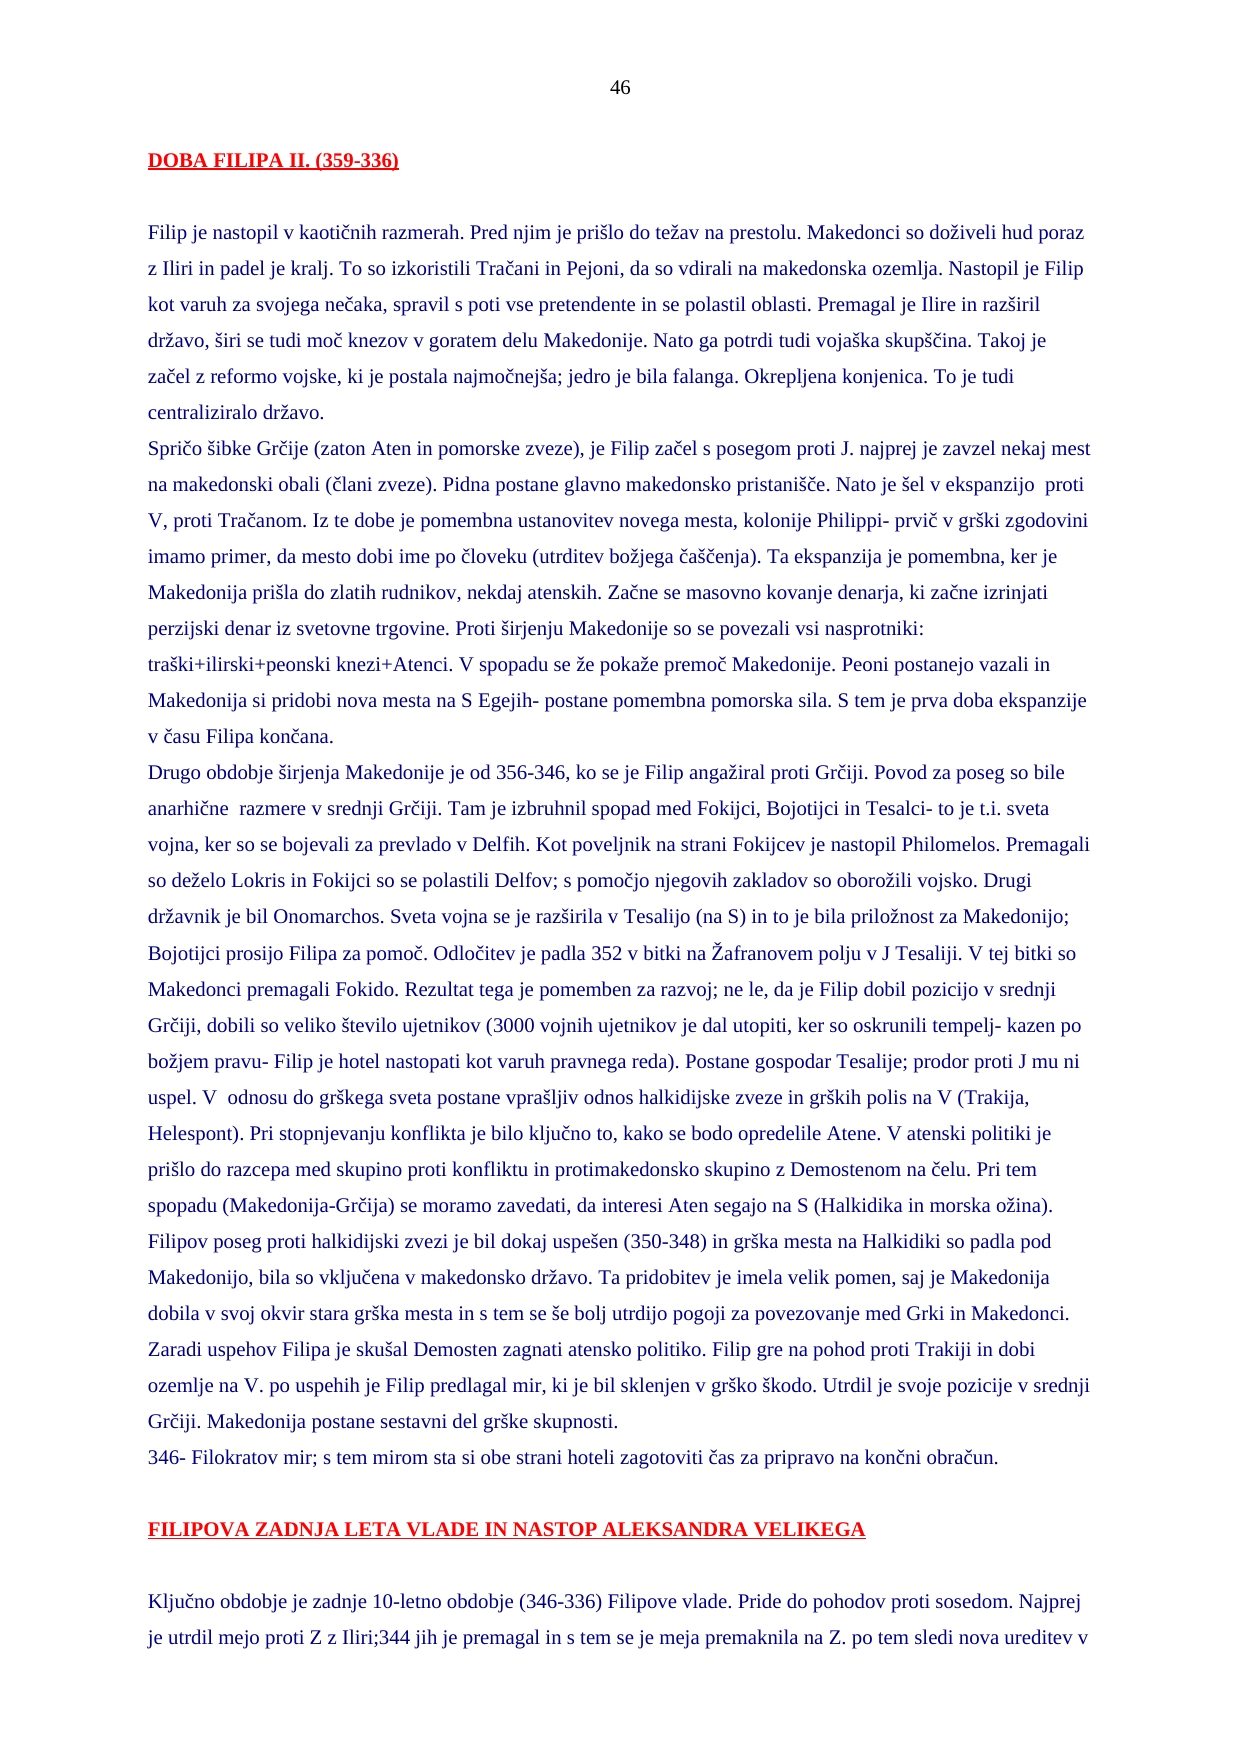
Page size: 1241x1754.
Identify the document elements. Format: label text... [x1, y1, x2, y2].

text 346- Filokratov mir; s tem mirom sta si obe strani hoteli zagotoviti čas za pripravo na končni obračun. [148, 1445, 1093, 1469]
subtitle FILIPOVA ZADNJA LETA VLADE IN NASTOP ALEKSANDRA VELIKEGA [148, 1517, 1093, 1541]
text Ključno obdobje je zadnje 10-letno obdobje (346-336) Filipove vlade. Pride do pohodov proti sosedom. Najprej je utrdil mejo proti Z z Iliri;344 jih je premagal in s tem se je meja premaknila na Z. po tem sledi nova ureditev v [148, 1589, 1093, 1649]
text DOBA FILIPA II. (359-336) [148, 148, 1093, 172]
text Drugo obdobje širjenja Makedonije je od 356-346, ko se je Filip angažiral proti Grčiji. Povod za poseg so bile anarhične razmere v srednji Grčiji. Tam je izbruhnil spopad med Fokijci, Bojotijci in Tesalci- to je t.i. sveta vojna, ker so se bojevali za prevlado v Delfih. Kot poveljnik na strani Fokijcev je nastopil Philomelos. Premagali so deželo Lokris in Fokijci so se polastili Delfov; s pomočjo njegovih zakladov so oborožili vojsko. Drugi državnik je bil Onomarchos. Sveta vojna se je razširila v Tesalijo (na S) in to je bila priložnost za Makedonijo; Bojotijci prosijo Filipa za pomoč. Odločitev je padla 352 v bitki na Žafranovem polju v J Tesaliji. V tej bitki so Makedonci premagali Fokido. Rezultat tega je pomemben za razvoj; ne le, da je Filip dobil pozicijo v srednji Grčiji, dobili so veliko število ujetnikov (3000 vojnih ujetnikov je dal utopiti, ker so oskrunili tempelj- kazen po božjem pravu- Filip je hotel nastopati kot varuh pravnega reda). Postane gospodar Tesalije; prodor proti J mu ni uspel. V odnosu do grškega sveta postane vprašljiv odnos halkidijske zveze in grških polis na V (Trakija, Helespont). Pri stopnjevanju konflikta je bilo ključno to, kako se bodo opredelile Atene. V atenski politiki je prišlo do razcepa med skupino proti konfliktu in protimakedonsko skupino z Demostenom na čelu. Pri tem spopadu (Makedonija-Grčija) se moramo zavedati, da interesi Aten segajo na S (Halkidika in morska ožina). Filipov poseg proti halkidijski zvezi je bil dokaj uspešen (350-348) in grška mesta na Halkidiki so padla pod Makedonijo, bila so vključena v makedonsko državo. Ta pridobitev je imela velik pomen, saj je Makedonija dobila v svoj okvir stara grška mesta in s tem se še bolj utrdijo pogoji za povezovanje med Grki in Makedonci. Zaradi uspehov Filipa je skušal Demosten zagnati atensko politiko. Filip gre na pohod proti Trakiji in dobi ozemlje na V. po uspehih je Filip predlagal mir, ki je bil sklenjen v grško škodo. Utrdil je svoje pozicije v srednji Grčiji. Makedonija postane sestavni del grške skupnosti. [148, 760, 1093, 1433]
text Filip je nastopil v kaotičnih razmerah. Pred njim je prišlo do težav na prestolu. Makedonci so doživeli hud poraz z Iliri in padel je kralj. To so izkoristili Tračani in Pejoni, da so vdirali na makedonska ozemlja. Nastopil je Filip kot varuh za svojega nečaka, spravil s poti vse pretendente in se polastil oblasti. Premagal je Ilire in razširil državo, širi se tudi moč knezov v goratem delu Makedonije. Nato ga potrdi tudi vojaška skupščina. Takoj je začel z reformo vojske, ki je postala najmočnejša; jedro je bila falanga. Okrepljena konjenica. To je tudi centraliziralo državo. [148, 220, 1093, 424]
text Spričo šibke Grčije (zaton Aten in pomorske zveze), je Filip začel s posegom proti J. najprej je zavzel nekaj mest na makedonski obali (člani zveze). Pidna postane glavno makedonsko pristanišče. Nato je šel v ekspanzijo proti V, proti Tračanom. Iz te dobe je pomembna ustanovitev novega mesta, kolonije Philippi- prvič v grški zgodovini imamo primer, da mesto dobi ime po človeku (utrditev božjega čaščenja). Ta ekspanzija je pomembna, ker je Makedonija prišla do zlatih rudnikov, nekdaj atenskih. Začne se masovno kovanje denarja, ki začne izrinjati perzijski denar iz svetovne trgovine. Proti širjenju Makedonije so se povezali vsi nasprotniki: traški+ilirski+peonski knezi+Atenci. V spopadu se že pokaže premoč Makedonije. Peoni postanejo vazali in Makedonija si pridobi nova mesta na S Egejih- postane pomembna pomorska sila. S tem je prva doba ekspanzije v času Filipa končana. [148, 436, 1093, 748]
